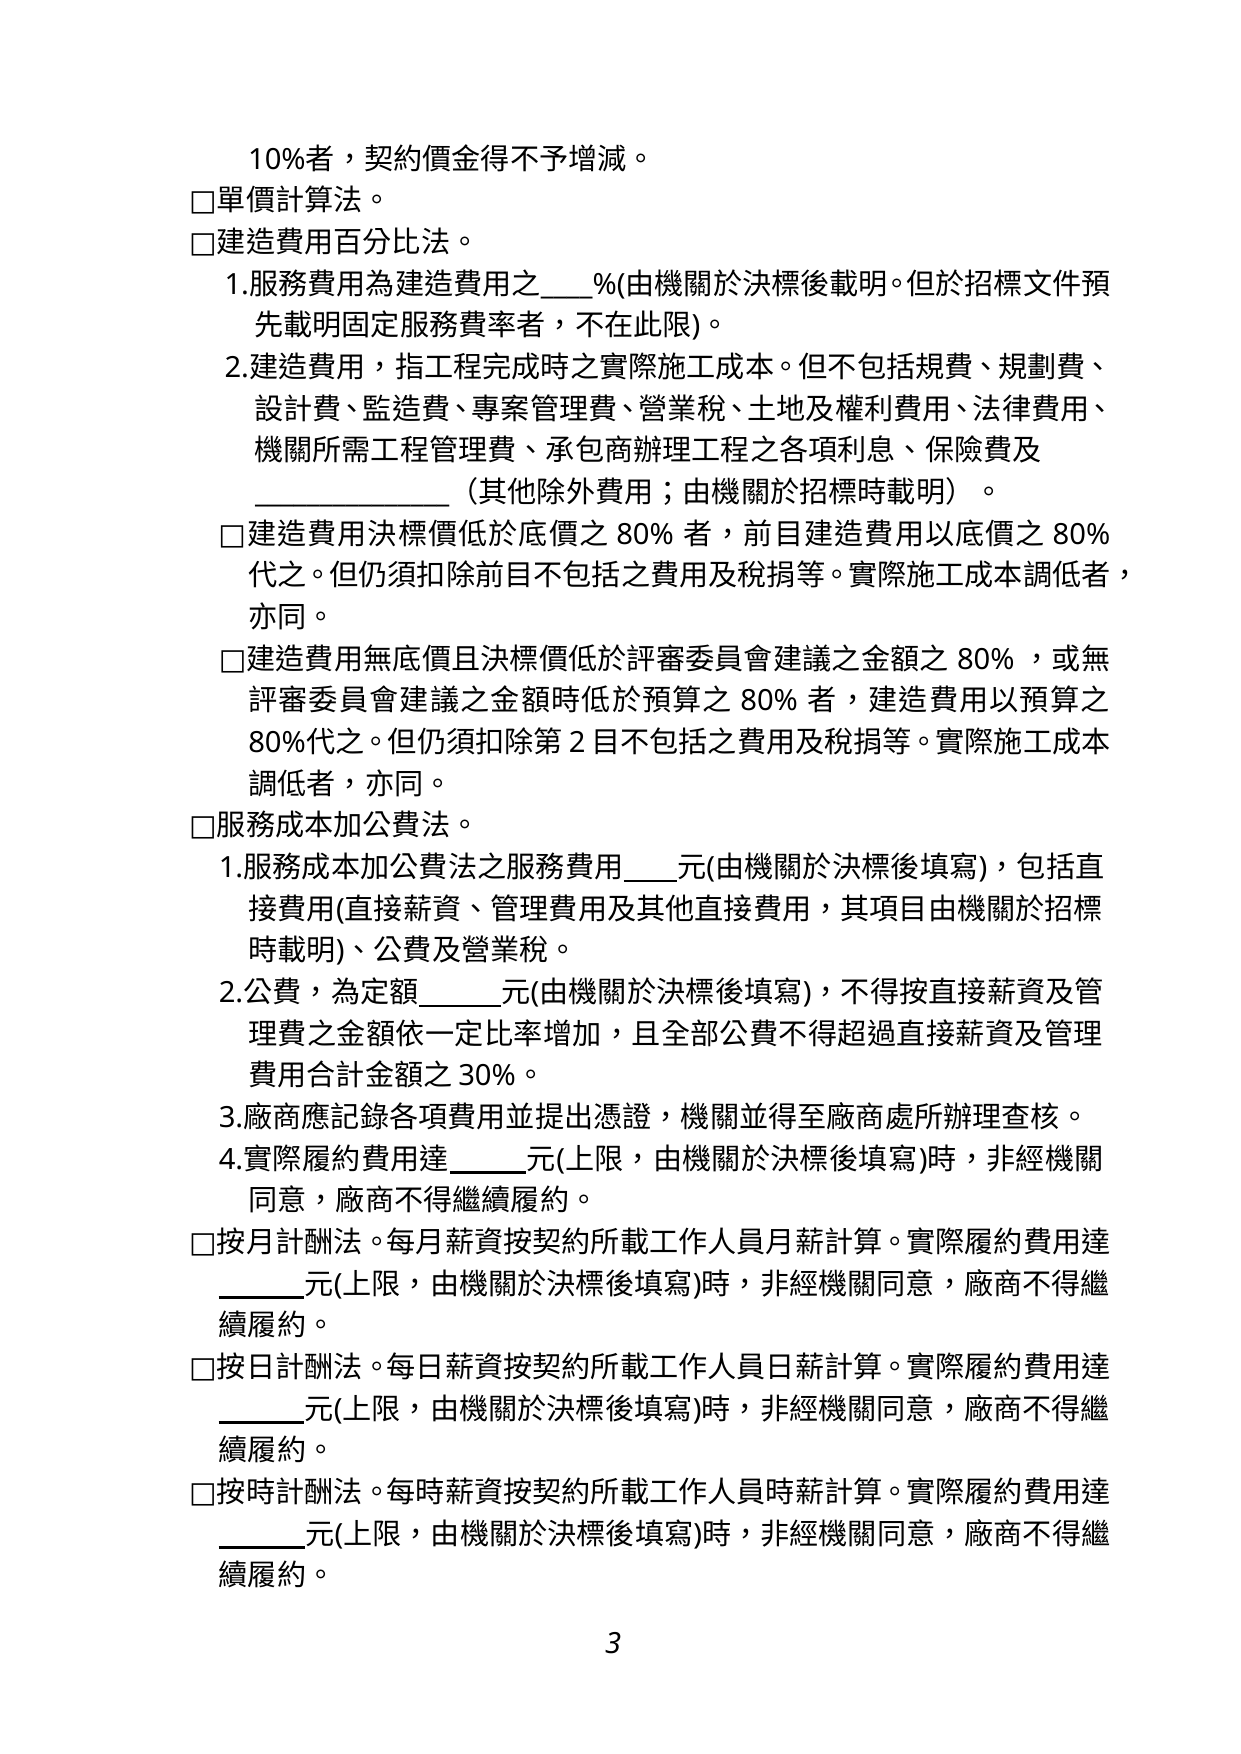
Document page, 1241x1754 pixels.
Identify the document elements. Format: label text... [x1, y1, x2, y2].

text □按月計酬法。每月薪資按契約所載工作人員月薪計算。實際履約費用達 [189, 1219, 1110, 1261]
text □單價計算法。 [189, 177, 1110, 219]
text 元(上限，由機關於決標後填寫)時，非經機關同意，廠商不得繼續履約。 [218, 1511, 1110, 1594]
text □建造費用無底價且決標價低於評審委員會建議之金額之80% ，或無評審委員會建議之金額時低於預算之80% 者，建造費用以預算之80%代之。但仍須扣除第2目不包括之費用及稅捐等。實際施工成本調低者，亦同。 [218, 636, 1110, 802]
text 元(上限，由機關於決標後填寫)時，非經機關同意，廠商不得繼續履約。 [218, 1261, 1110, 1344]
text □建造費用決標價低於底價之80% 者，前目建造費用以底價之80% 代之。但仍須扣除前目不包括之費用及稅捐等。實際施工成本調低者，亦同。 [218, 511, 1110, 636]
text □按日計酬法。每日薪資按契約所載工作人員日薪計算。實際履約費用達 [189, 1344, 1110, 1386]
text 4.實際履約費用達 元(上限，由機關於決標後填寫)時，非經機關同意，廠商不得繼續履約。 [218, 1136, 1104, 1219]
text 3.廠商應記錄各項費用並提出憑證，機關並得至廠商處所辦理查核。 [218, 1094, 1104, 1136]
text 1.服務費用為建造費用之____%(由機關於決標後載明。但於招標文件預先載明固定服務費率者，不在此限)。 [224, 261, 1110, 344]
text _______________（其他除外費用；由機關於招標時載明）。 [255, 469, 1110, 511]
text 元(上限，由機關於決標後填寫)時，非經機關同意，廠商不得繼續履約。 [218, 1386, 1110, 1469]
text □建造費用百分比法。 [189, 219, 1110, 261]
text □按時計酬法。每時薪資按契約所載工作人員時薪計算。實際履約費用達 [189, 1469, 1110, 1511]
text 2.公費，為定額 元(由機關於決標後填寫)，不得按直接薪資及管理費之金額依一定比率增加，且全部公費不得超過直接薪資及管理費用合計金額之30%。 [218, 969, 1104, 1094]
text 2.建造費用，指工程完成時之實際施工成本。但不包括規費、規劃費、設計費、監造費、專案管理費、營業稅、土地及權利費用、法律費用、機關所需工程管理費、承包商辦理工程之各項利息、保險費及 [224, 344, 1110, 469]
text □服務成本加公費法。 [189, 802, 1110, 844]
text 1.服務成本加公費法之服務費用 元(由機關於決標後填寫)，包括直接費用(直接薪資、管理費用及其他直接費用，其項目由機關於招標時載明)、公費及營業稅。 [218, 844, 1104, 969]
text 資訊專案採購要求系統功能數調整達10%以上者，或委託資訊服務，年度需求項目投入人力變動幅度在10%以上者，其逾10%部分，得就相關功能或人力項目之價金，按變更比例增減契約價金。未達10%者，契約價金得不予增減。 [218, 136, 1110, 177]
